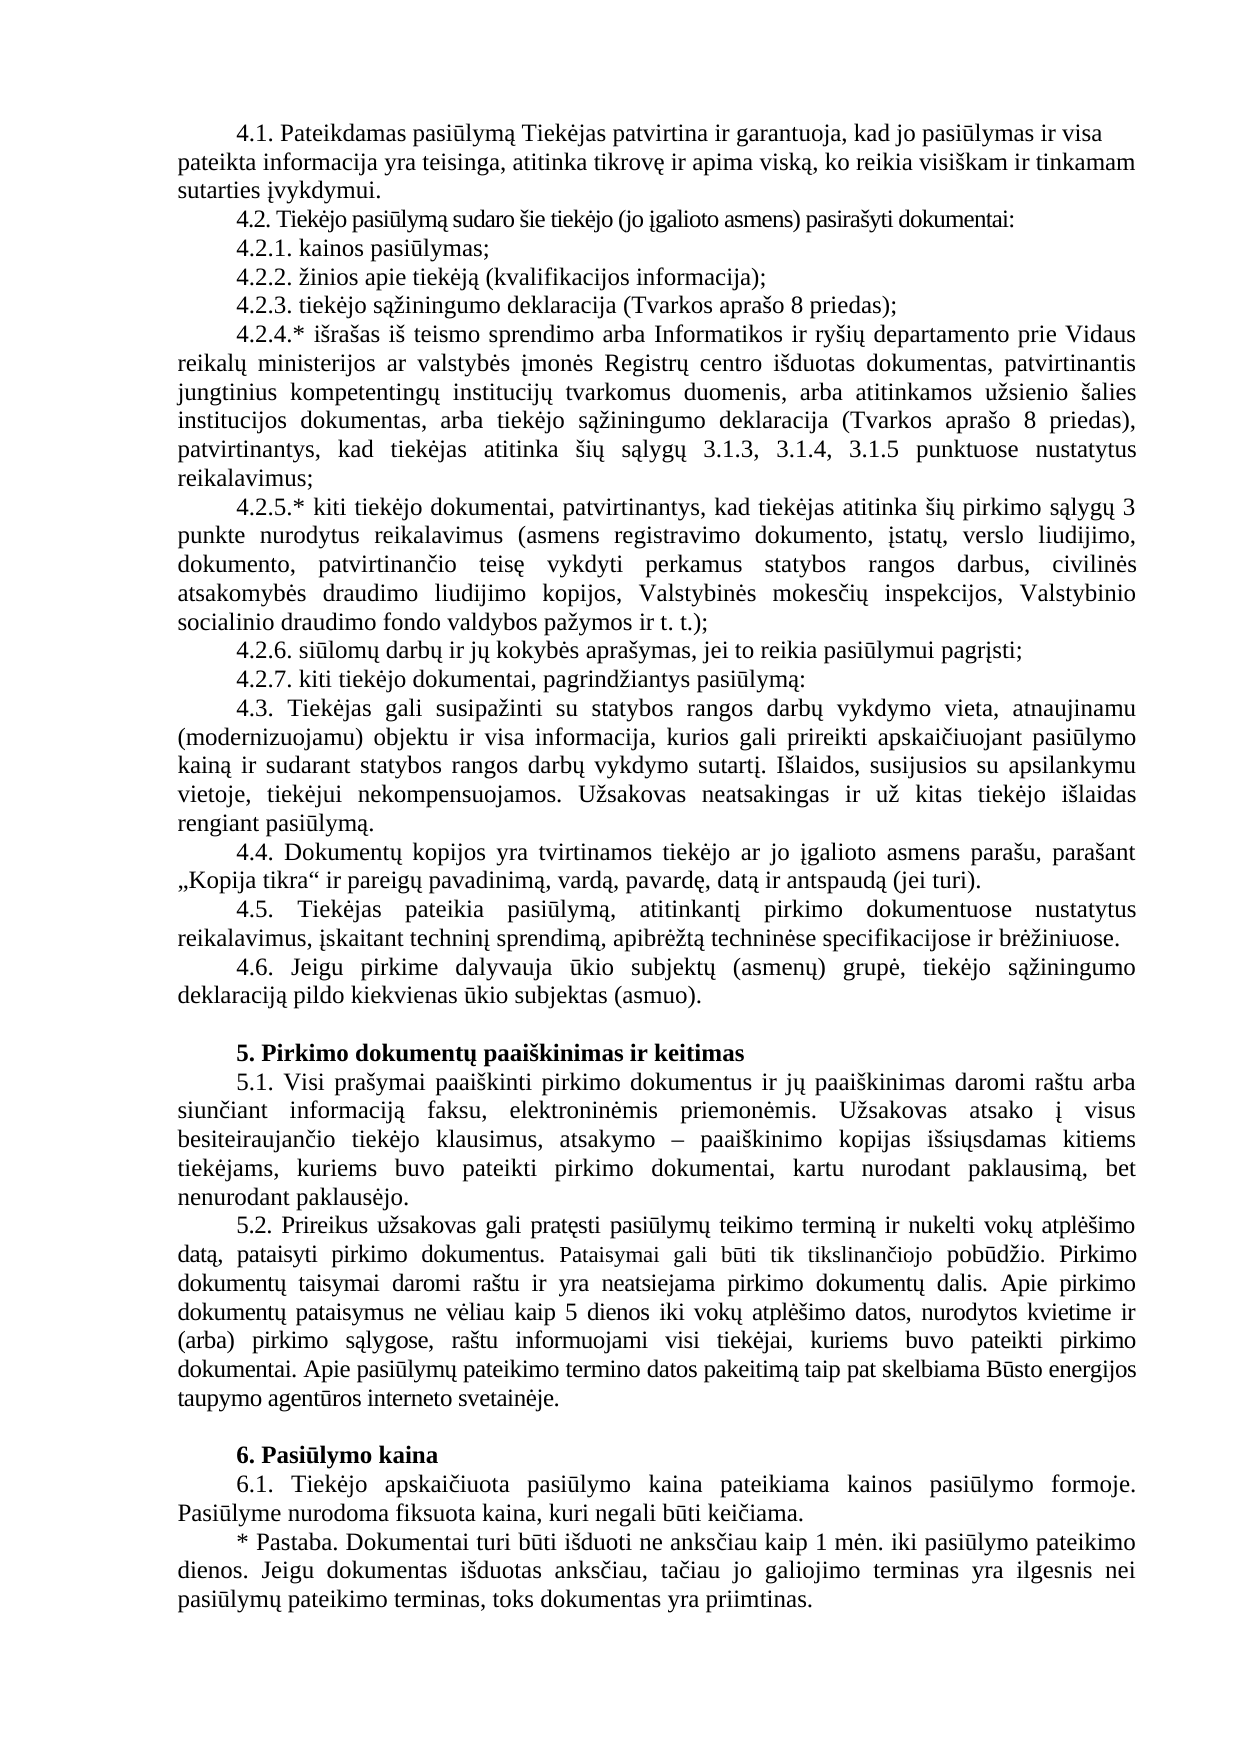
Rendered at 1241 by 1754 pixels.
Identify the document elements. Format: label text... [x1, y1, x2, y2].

text 5.1. Visi prašymai paaiškinti pirkimo dokumentus ir jų paaiškinimas daromi raštu arba siunčiant informaciją faksu, elektroninėmis priemonėmis. Užsakovas atsako į visus besiteiraujančio tiekėjo klausimus, atsakymo – paaiškinimo kopijas išsiųsdamas kitiems tiekėjams, kuriems buvo pateikti pirkimo dokumentai, kartu nurodant paklausimą, bet nenurodant paklausėjo. [177, 1067, 1137, 1211]
text 4.6. Jeigu pirkime dalyvauja ūkio subjektų (asmenų) grupė, tiekėjo sąžiningumo deklaraciją pildo kiekvienas ūkio subjektas (asmuo). [177, 952, 1137, 1009]
text 4.5. Tiekėjas pateikia pasiūlymą, atitinkantį pirkimo dokumentuose nustatytus reikalavimus, įskaitant techninį sprendimą, apibrėžtą techninėse specifikacijose ir brėžiniuose. [177, 894, 1137, 952]
text 4.2. Tiekėjo pasiūlymą sudaro šie tiekėjo (jo įgalioto asmens) pasirašyti dokumentai: [177, 204, 1137, 233]
text 6.1. Tiekėjo apskaičiuota pasiūlymo kaina pateikiama kainos pasiūlymo formoje. Pasiūlyme nurodoma fiksuota kaina, kuri negali būti keičiama. [177, 1469, 1137, 1527]
text 6. Pasiūlymo kaina [177, 1441, 1137, 1469]
text 4.3. Tiekėjas gali susipažinti su statybos rangos darbų vykdymo vieta, atnaujinamu (modernizuojamu) objektu ir visa informacija, kurios gali prireikti apskaičiuojant pasiūlymo kainą ir sudarant statybos rangos darbų vykdymo sutartį. Išlaidos, susijusios su apsilankymu vietoje, tiekėjui nekompensuojamos. Užsakovas neatsakingas ir už kitas tiekėjo išlaidas rengiant pasiūlymą. [177, 693, 1137, 837]
text * Pastaba. Dokumentai turi būti išduoti ne anksčiau kaip 1 mėn. iki pasiūlymo pateikimo dienos. Jeigu dokumentas išduotas anksčiau, tačiau jo galiojimo terminas yra ilgesnis nei pasiūlymų pateikimo terminas, toks dokumentas yra priimtinas. [177, 1527, 1137, 1613]
text 4.2.1. kainos pasiūlymas; [177, 233, 1137, 262]
text 4.2.3. tiekėjo sąžiningumo deklaracija (Tvarkos aprašo 8 priedas); [177, 291, 1137, 319]
text 5. Pirkimo dokumentų paaiškinimas ir keitimas [177, 1038, 1137, 1067]
text 4.2.7. kiti tiekėjo dokumentai, pagrindžiantys pasiūlymą: [177, 664, 1137, 693]
text 4.4. Dokumentų kopijos yra tvirtinamos tiekėjo ar jo įgalioto asmens parašu, parašant „Kopija tikra“ ir pareigų pavadinimą, vardą, pavardę, datą ir antspaudą (jei turi). [177, 837, 1137, 894]
text 4.1. Pateikdamas pasiūlymą Tiekėjas patvirtina ir garantuoja, kad jo pasiūlymas ir visa pateikta informacija yra teisinga, atitinka tikrovę ir apima viską, ko reikia visiškam ir tinkamam sutarties įvykdymui. [177, 118, 1137, 204]
text 4.2.4.* išrašas iš teismo sprendimo arba Informatikos ir ryšių departamento prie Vidaus reikalų ministerijos ar valstybės įmonės Registrų centro išduotas dokumentas, patvirtinantis jungtinius kompetentingų institucijų tvarkomus duomenis, arba atitinkamos užsienio šalies institucijos dokumentas, arba tiekėjo sąžiningumo deklaracija (Tvarkos aprašo 8 priedas), patvirtinantys, kad tiekėjas atitinka šių sąlygų 3.1.3, 3.1.4, 3.1.5 punktuose nustatytus reikalavimus; [177, 319, 1137, 492]
text 4.2.6. siūlomų darbų ir jų kokybės aprašymas, jei to reikia pasiūlymui pagrįsti; [177, 636, 1137, 664]
text 5.2. Prireikus užsakovas gali pratęsti pasiūlymų teikimo terminą ir nukelti vokų atplėšimo datą, pataisyti pirkimo dokumentus. Pataisymai gali būti tik tikslinančiojo pobūdžio. Pirkimo dokumentų taisymai daromi raštu ir yra neatsiejama pirkimo dokumentų dalis. Apie pirkimo dokumentų pataisymus ne vėliau kaip 5 dienos iki vokų atplėšimo datos, nurodytos kvietime ir (arba) pirkimo sąlygose, raštu informuojami visi tiekėjai, kuriems buvo pateikti pirkimo dokumentai. Apie pasiūlymų pateikimo termino datos pakeitimą taip pat skelbiama Būsto energijos taupymo agentūros interneto svetainėje. [177, 1211, 1137, 1412]
text 4.2.5.* kiti tiekėjo dokumentai, patvirtinantys, kad tiekėjas atitinka šių pirkimo sąlygų 3 punkte nurodytus reikalavimus (asmens registravimo dokumento, įstatų, verslo liudijimo, dokumento, patvirtinančio teisę vykdyti perkamus statybos rangos darbus, civilinės atsakomybės draudimo liudijimo kopijos, Valstybinės mokesčių inspekcijos, Valstybinio socialinio draudimo fondo valdybos pažymos ir t. t.); [177, 492, 1137, 636]
text 4.2.2. žinios apie tiekėją (kvalifikacijos informacija); [177, 262, 1137, 291]
